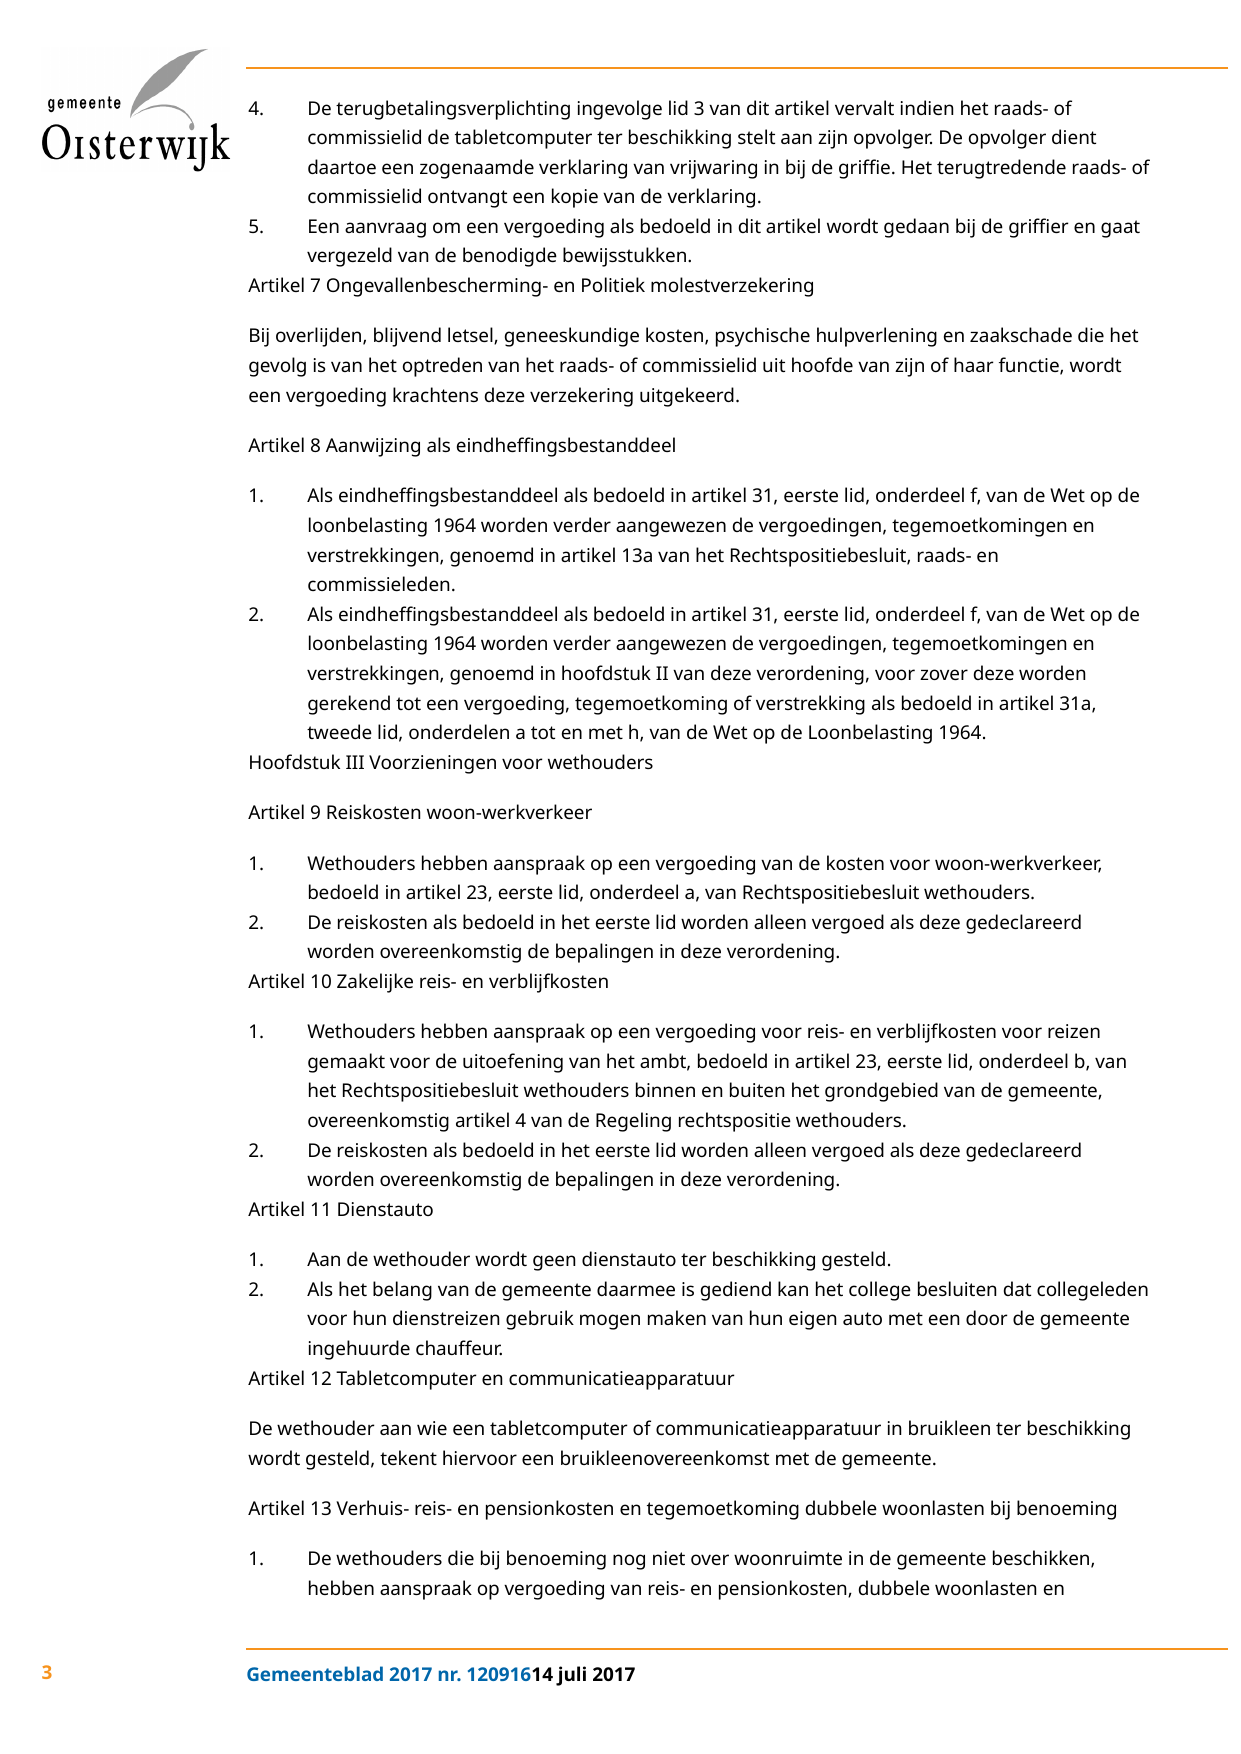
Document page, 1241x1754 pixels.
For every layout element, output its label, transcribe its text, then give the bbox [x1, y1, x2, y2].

list De terugbetalingsverplichting ingevolge lid 3 van dit artikel vervalt indien het raads- of commissielid de tabletcomputer ter beschikking stelt aan zijn opvolger. De opvolger dient daartoe een zogenaamde verklaring van vrijwaring in bij de griffie. Het terugtredende raads- of commissielid ontvangt een kopie van de verklaring. [248, 95, 1152, 209]
list De wethouders die bij benoeming nog niet over woonruimte in de gemeente beschikken, hebben aanspraak op vergoeding van reis- en pensionkosten, dubbele woonlasten en [248, 1546, 1152, 1601]
text Bij overlijden, blijvend letsel, geneeskundige kosten, psychische hulpverlening en zaakschade die het gevolg is van het optreden van het raads- of commissielid uit hoofde van zijn of haar functie, wordt een vergoeding krachtens deze verzekering uitgekeerd. [248, 323, 1152, 408]
text De wethouder aan wie een tabletcomputer of communicatieapparatuur in bruikleen ter beschikking wordt gesteld, tekent hiervoor een bruikleenovereenkomst met de gemeente. [248, 1415, 1152, 1471]
text Artikel 12 Tabletcomputer en communicatieapparatuur [248, 1365, 1152, 1391]
list De reiskosten als bedoeld in het eerste lid worden alleen vergoed als deze gedeclareerd worden overeenkomstig de bepalingen in deze verordening. [248, 909, 1152, 964]
list Een aanvraag om een vergoeding als bedoeld in dit artikel wordt gedaan bij de griffier en gaat vergezeld van de benodigde bewijsstukken. [248, 213, 1152, 268]
list De reiskosten als bedoeld in het eerste lid worden alleen vergoed als deze gedeclareerd worden overeenkomstig de bepalingen in deze verordening. [248, 1137, 1152, 1192]
list Aan de wethouder wordt geen dienstauto ter beschikking gesteld. [248, 1246, 1152, 1272]
list Als het belang van de gemeente daarmee is gediend kan het college besluiten dat collegeleden voor hun dienstreizen gebruik mogen maken van hun eigen auto met een door de gemeente ingehuurde chauffeur. [248, 1276, 1152, 1361]
list Wethouders hebben aanspraak op een vergoeding van de kosten voor woon-werkverkeer, bedoeld in artikel 23, eerste lid, onderdeel a, van Rechtspositiebesluit wethouders. [248, 850, 1152, 905]
list Als eindheffingsbestanddeel als bedoeld in artikel 31, eerste lid, onderdeel f, van de Wet op de loonbelasting 1964 worden verder aangewezen de vergoedingen, tegemoetkomingen en verstrekkingen, genoemd in artikel 13a van het Rechtspositiebesluit, raads- en commissieleden. [248, 483, 1152, 597]
picture [41, 47, 231, 172]
text Artikel 9 Reiskosten woon-werkverkeer [248, 799, 1152, 825]
text Hoofdstuk III Voorzieningen voor wethouders [248, 749, 1152, 775]
list Wethouders hebben aanspraak op een vergoeding voor reis- en verblijfkosten voor reizen gemaakt voor de uitoefening van het ambt, bedoeld in artikel 23, eerste lid, onderdeel b, van het Rechtspositiebesluit wethouders binnen en buiten het grondgebied van de gemeente, overeenkomstig artikel 4 van de Regeling rechtspositie wethouders. [248, 1018, 1152, 1133]
list Als eindheffingsbestanddeel als bedoeld in artikel 31, eerste lid, onderdeel f, van de Wet op de loonbelasting 1964 worden verder aangewezen de vergoedingen, tegemoetkomingen en verstrekkingen, genoemd in hoofdstuk II van deze verordening, voor zover deze worden gerekend tot een vergoeding, tegemoetkoming of verstrekking als bedoeld in artikel 31a, tweede lid, onderdelen a tot en met h, van de Wet op de Loonbelasting 1964. [248, 601, 1152, 745]
text Artikel 13 Verhuis- reis- en pensionkosten en tegemoetkoming dubbele woonlasten bij benoeming [248, 1495, 1152, 1521]
text Artikel 11 Dienstauto [248, 1196, 1152, 1222]
text Artikel 8 Aanwijzing als eindheffingsbestanddeel [248, 432, 1152, 458]
text Artikel 10 Zakelijke reis- en verblijfkosten [248, 968, 1152, 994]
text Artikel 7 Ongevallenbescherming- en Politiek molestverzekering [248, 272, 1152, 298]
